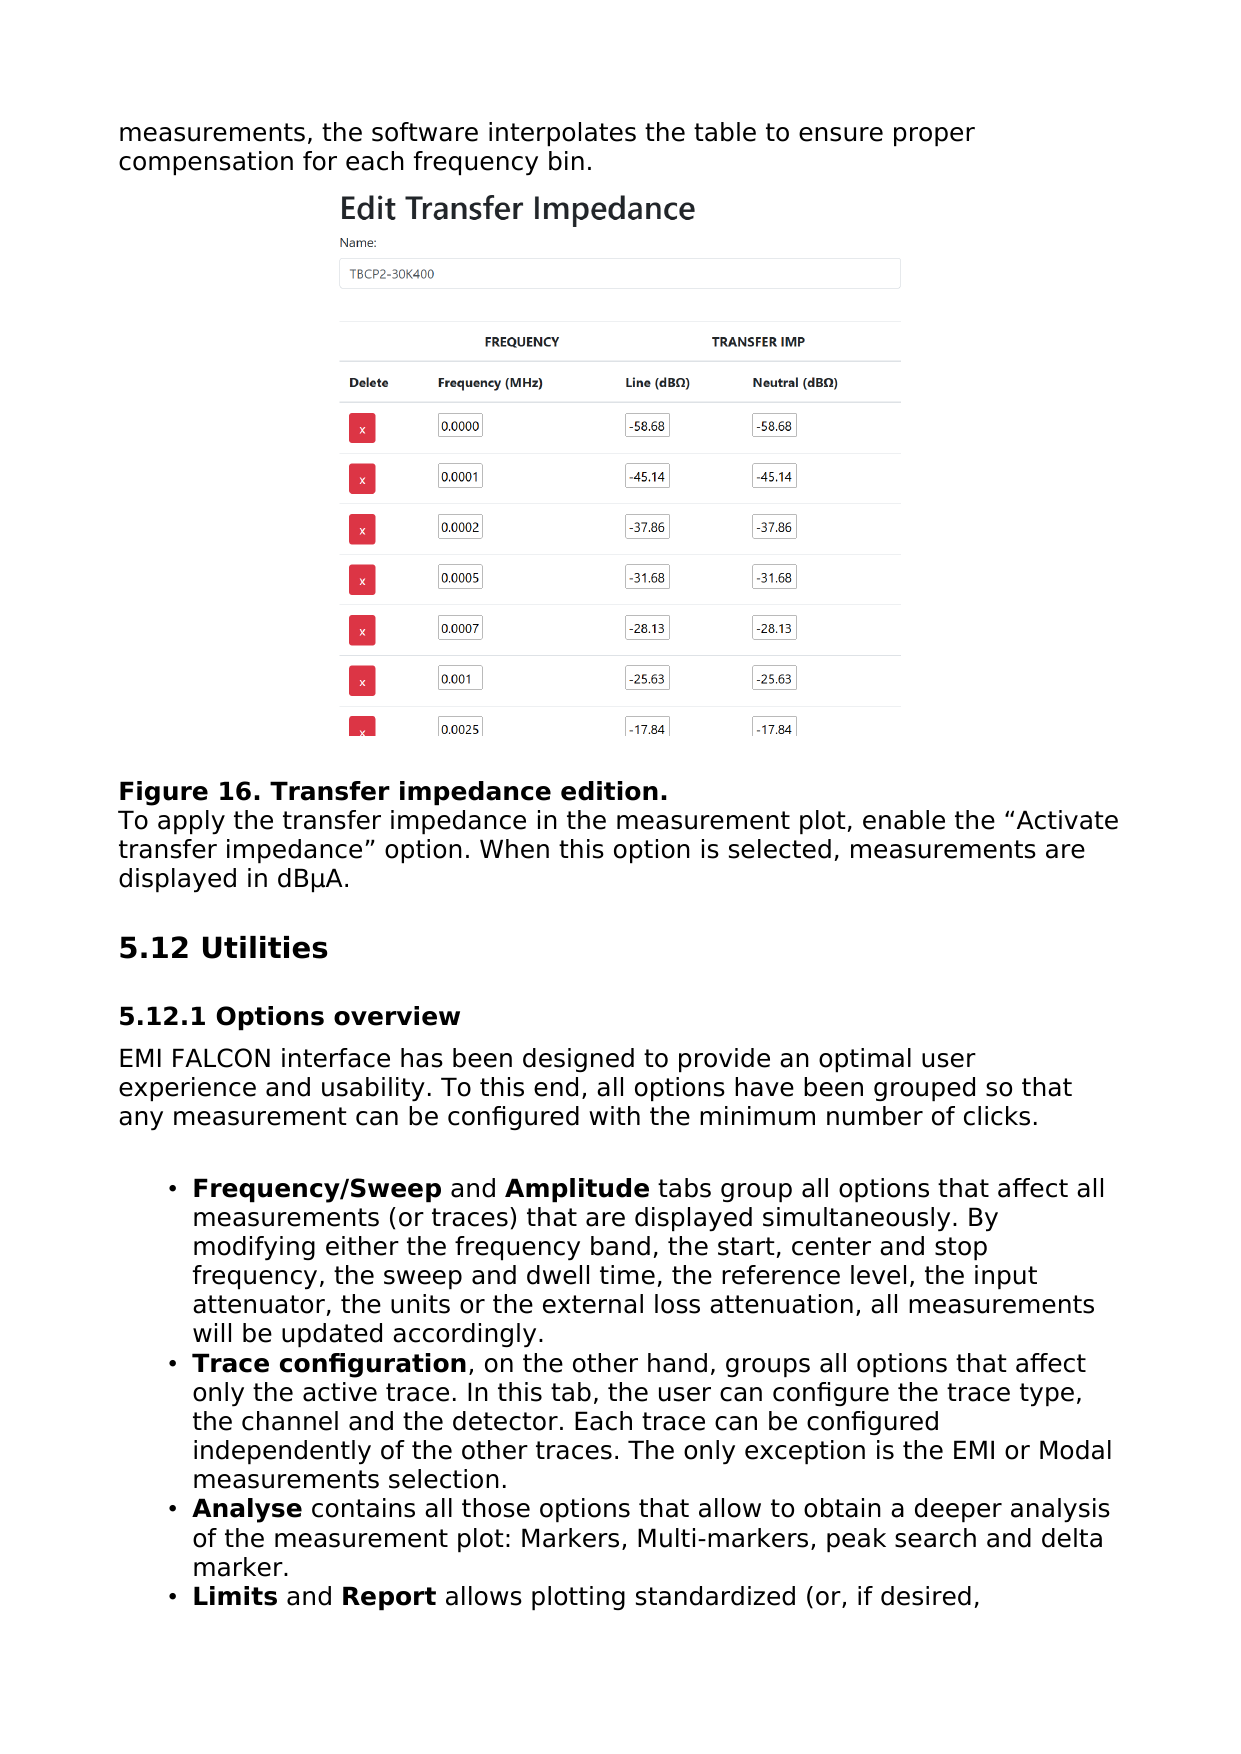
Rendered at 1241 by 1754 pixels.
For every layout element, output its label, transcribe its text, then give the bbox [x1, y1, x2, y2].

text Figure 16. Transfer impedance edition. [118, 777, 1122, 806]
list Trace configuration, on the other hand, groups all options that affect only the active trace. In this tab, the user can configure the trace type, the channel and the detector. Each trace can be configured independently of the other traces. The only exception is the EMI or Modal measurements selection. [177, 1349, 1122, 1494]
list Analyse contains all those options that allow to obtain a deeper analysis of the measurement plot: Markers, Multi-markers, peak search and delta marker. [177, 1494, 1122, 1582]
picture [307, 188, 933, 736]
subtitle 5.12.1 Options overview [118, 1003, 1122, 1032]
list Frequency/Sweep and Amplitude tabs group all options that affect all measurements (or traces) that are displayed simultaneously. By modifying either the frequency band, the start, center and stop frequency, the sweep and dwell time, the reference level, the input attenuator, the units or the external loss attenuation, all measurements will be updated accordingly. [177, 1174, 1122, 1349]
list Limits and Report allows plotting standardized (or, if desired, [177, 1582, 1122, 1611]
text measurements, the software interpolates the table to ensure proper compensation for each frequency bin. [118, 118, 1122, 176]
text EMI FALCON interface has been designed to provide an optimal user experience and usability. To this end, all options have been grouped so that any measurement can be configured with the minimum number of clicks. [118, 1044, 1122, 1132]
subtitle 5.12 Utilities [118, 931, 1122, 965]
text To apply the transfer impedance in the measurement plot, enable the “Activate transfer impedance” option. When this option is selected, measurements are displayed in dBμA. [118, 806, 1122, 894]
